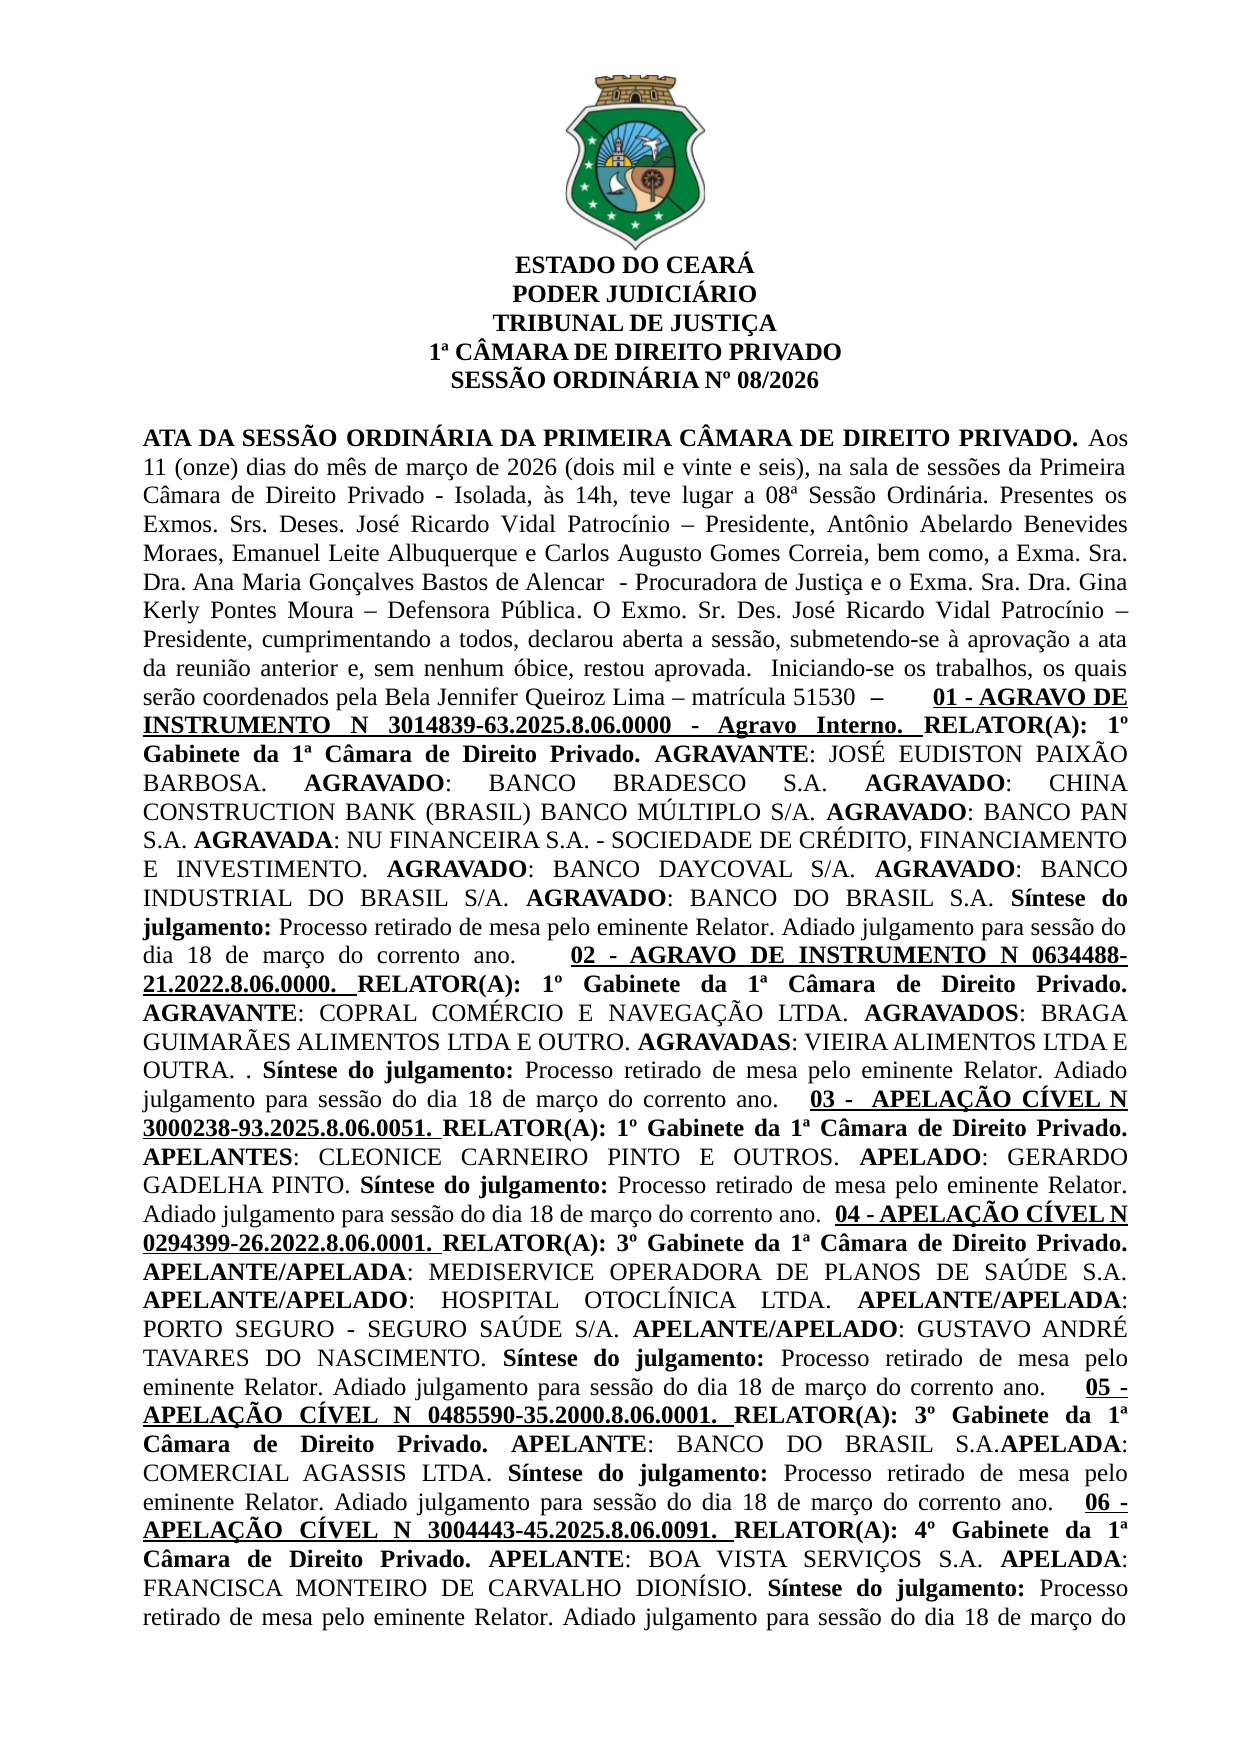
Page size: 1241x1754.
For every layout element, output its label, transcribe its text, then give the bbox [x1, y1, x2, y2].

text ESTADO DO CEARÁ [141, 250, 1128, 279]
text PODER JUDICIÁRIO [141, 279, 1128, 308]
subtitle SESSÃO ORDINÁRIA Nº 08/2026 [141, 365, 1128, 394]
text ATA DA SESSÃO ORDINÁRIA DA PRIMEIRA CÂMARA DE DIREITO PRIVADO. Aos 11 (onze) dias do mês de março de 2026 (dois mil e vinte e seis), na sala de sessões da Primeira Câmara de Direito Privado - Isolada, às 14h, teve lugar a 08ª Sessão Ordinária. Presentes os Exmos. Srs. Deses. José Ricardo Vidal Patrocínio – Presidente, Antônio Abelardo Benevides Moraes, Emanuel Leite Albuquerque e Carlos Augusto Gomes Correia, bem como, a Exma. Sra. Dra. Ana Maria Gonçalves Bastos de Alencar - Procuradora de Justiça e o Exma. Sra. Dra. Gina Kerly Pontes Moura – Defensora Pública. O Exmo. Sr. Des. José Ricardo Vidal Patrocínio – Presidente, cumprimentando a todos, declarou aberta a sessão, submetendo-se à aprovação a ata da reunião anterior e, sem nenhum óbice, restou aprovada. Iniciando-se os trabalhos, os quais serão coordenados pela Bela Jennifer Queiroz Lima – matrícula 51530 – 01 - AGRAVO DE INSTRUMENTO N 3014839-63.2025.8.06.0000 - Agravo Interno. RELATOR(A): 1º Gabinete da 1ª Câmara de Direito Privado. AGRAVANTE: JOSÉ EUDISTON PAIXÃO BARBOSA. AGRAVADO: BANCO BRADESCO S.A. AGRAVADO: CHINA CONSTRUCTION BANK (BRASIL) BANCO MÚLTIPLO S/A. AGRAVADO: BANCO PAN S.A. AGRAVADA: NU FINANCEIRA S.A. - SOCIEDADE DE CRÉDITO, FINANCIAMENTO E INVESTIMENTO. AGRAVADO: BANCO DAYCOVAL S/A. AGRAVADO: BANCO INDUSTRIAL DO BRASIL S/A. AGRAVADO: BANCO DO BRASIL S.A. Síntese do julgamento: Processo retirado de mesa pelo eminente Relator. Adiado julgamento para sessão do dia 18 de março do corrento ano. 02 - AGRAVO DE INSTRUMENTO N 0634488-21.2022.8.06.0000. RELATOR(A): 1º Gabinete da 1ª Câmara de Direito Privado. AGRAVANTE: COPRAL COMÉRCIO E NAVEGAÇÃO LTDA. AGRAVADOS: BRAGA GUIMARÃES ALIMENTOS LTDA E OUTRO. AGRAVADAS: VIEIRA ALIMENTOS LTDA E OUTRA. . Síntese do julgamento: Processo retirado de mesa pelo eminente Relator. Adiado julgamento para sessão do dia 18 de março do corrento ano. 03 - APELAÇÃO CÍVEL N 3000238-93.2025.8.06.0051. RELATOR(A): 1º Gabinete da 1ª Câmara de Direito Privado. APELANTES: CLEONICE CARNEIRO PINTO E OUTROS. APELADO: GERARDO GADELHA PINTO. Síntese do julgamento: Processo retirado de mesa pelo eminente Relator. Adiado julgamento para sessão do dia 18 de março do corrento ano. 04 - APELAÇÃO CÍVEL N 0294399-26.2022.8.06.0001. RELATOR(A): 3º Gabinete da 1ª Câmara de Direito Privado. APELANTE/APELADA: MEDISERVICE OPERADORA DE PLANOS DE SAÚDE S.A. APELANTE/APELADO: HOSPITAL OTOCLÍNICA LTDA. APELANTE/APELADA: PORTO SEGURO - SEGURO SAÚDE S/A. APELANTE/APELADO: GUSTAVO ANDRÉ TAVARES DO NASCIMENTO. Síntese do julgamento: Processo retirado de mesa pelo eminente Relator. Adiado julgamento para sessão do dia 18 de março do corrento ano. 05 - APELAÇÃO CÍVEL N 0485590-35.2000.8.06.0001. RELATOR(A): 3º Gabinete da 1ª Câmara de Direito Privado. APELANTE: BANCO DO BRASIL S.A.APELADA: COMERCIAL AGASSIS LTDA. Síntese do julgamento: Processo retirado de mesa pelo eminente Relator. Adiado julgamento para sessão do dia 18 de março do corrento ano. 06 - APELAÇÃO CÍVEL N 3004443-45.2025.8.06.0091. RELATOR(A): 4º Gabinete da 1ª Câmara de Direito Privado. APELANTE: BOA VISTA SERVIÇOS S.A. APELADA: FRANCISCA MONTEIRO DE CARVALHO DIONÍSIO. Síntese do julgamento: Processo retirado de mesa pelo eminente Relator. Adiado julgamento para sessão do dia 18 de março do [143, 423, 1128, 1630]
picture [565, 75, 706, 251]
text TRIBUNAL DE JUSTIÇA [141, 308, 1128, 337]
text 1ª CÂMARA DE DIREITO PRIVADO [143, 337, 1128, 365]
